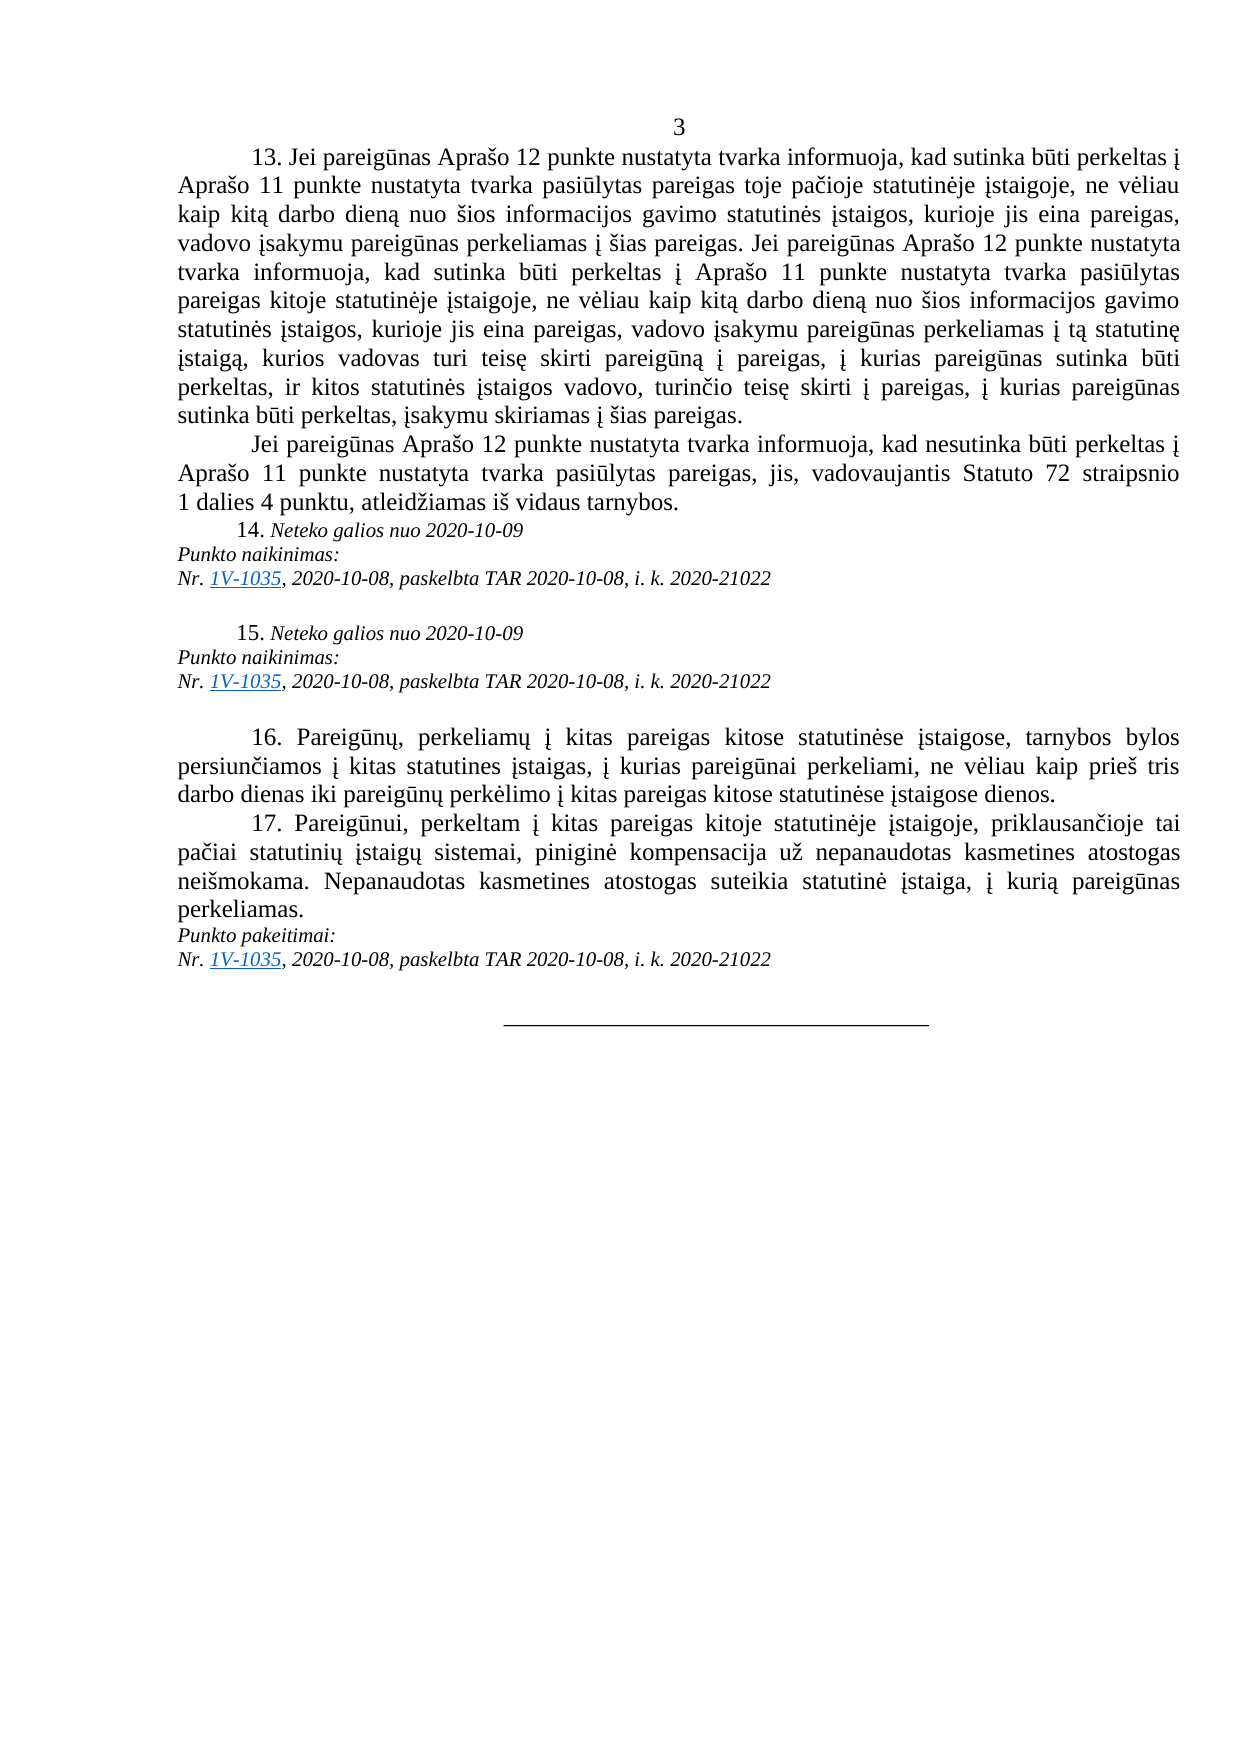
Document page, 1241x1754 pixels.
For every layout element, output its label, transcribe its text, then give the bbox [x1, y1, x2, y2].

text Nr. 1V-1035, 2020-10-08, paskelbta TAR 2020-10-08, i. k. 2020-21022 [177, 566, 1181, 590]
text Punkto pakeitimai: [177, 923, 1181, 947]
text Nr. 1V-1035, 2020-10-08, paskelbta TAR 2020-10-08, i. k. 2020-21022 [177, 947, 1181, 971]
text Jei pareigūnas Aprašo 12 punkte nustatyta tvarka informuoja, kad nesutinka būti perkeltas į Aprašo 11 punkte nustatyta tvarka pasiūlytas pareigas, jis, vadovaujantis Statuto 72 straipsnio 1 dalies 4 punktu, atleidžiamas iš vidaus tarnybos. [177, 429, 1181, 516]
text Nr. 1V-1035, 2020-10-08, paskelbta TAR 2020-10-08, i. k. 2020-21022 [177, 669, 1181, 693]
text 13. Jei pareigūnas Aprašo 12 punkte nustatyta tvarka informuoja, kad sutinka būti perkeltas į Aprašo 11 punkte nustatyta tvarka pasiūlytas pareigas toje pačioje statutinėje įstaigoje, ne vėliau kaip kitą darbo dieną nuo šios informacijos gavimo statutinės įstaigos, kurioje jis eina pareigas, vadovo įsakymu pareigūnas perkeliamas į šias pareigas. Jei pareigūnas Aprašo 12 punkte nustatyta tvarka informuoja, kad sutinka būti perkeltas į Aprašo 11 punkte nustatyta tvarka pasiūlytas pareigas kitoje statutinėje įstaigoje, ne vėliau kaip kitą darbo dieną nuo šios informacijos gavimo statutinės įstaigos, kurioje jis eina pareigas, vadovo įsakymu pareigūnas perkeliamas į tą statutinę įstaigą, kurios vadovas turi teisę skirti pareigūną į pareigas, į kurias pareigūnas sutinka būti perkeltas, ir kitos statutinės įstaigos vadovo, turinčio teisę skirti į pareigas, į kurias pareigūnas sutinka būti perkeltas, įsakymu skiriamas į šias pareigas. [177, 142, 1181, 429]
text Punkto naikinimas: [177, 645, 1181, 669]
text 16. Pareigūnų, perkeliamų į kitas pareigas kitose statutinėse įstaigose, tarnybos bylos persiunčiamos į kitas statutines įstaigas, į kurias pareigūnai perkeliami, ne vėliau kaip prieš tris darbo dienas iki pareigūnų perkėlimo į kitas pareigas kitose statutinėse įstaigose dienos. [177, 722, 1181, 808]
text __________________________________ [177, 1000, 1181, 1029]
text 15. Neteko galios nuo 2020-10-09 [177, 619, 1181, 645]
text 17. Pareigūnui, perkeltam į kitas pareigas kitoje statutinėje įstaigoje, priklausančioje tai pačiai statutinių įstaigų sistemai, piniginė kompensacija už nepanaudotas kasmetines atostogas neišmokama. Nepanaudotas kasmetines atostogas suteikia statutinė įstaiga, į kurią pareigūnas perkeliamas. [177, 808, 1181, 923]
text Punkto naikinimas: [177, 542, 1181, 566]
text 14. Neteko galios nuo 2020-10-09 [177, 516, 1181, 542]
